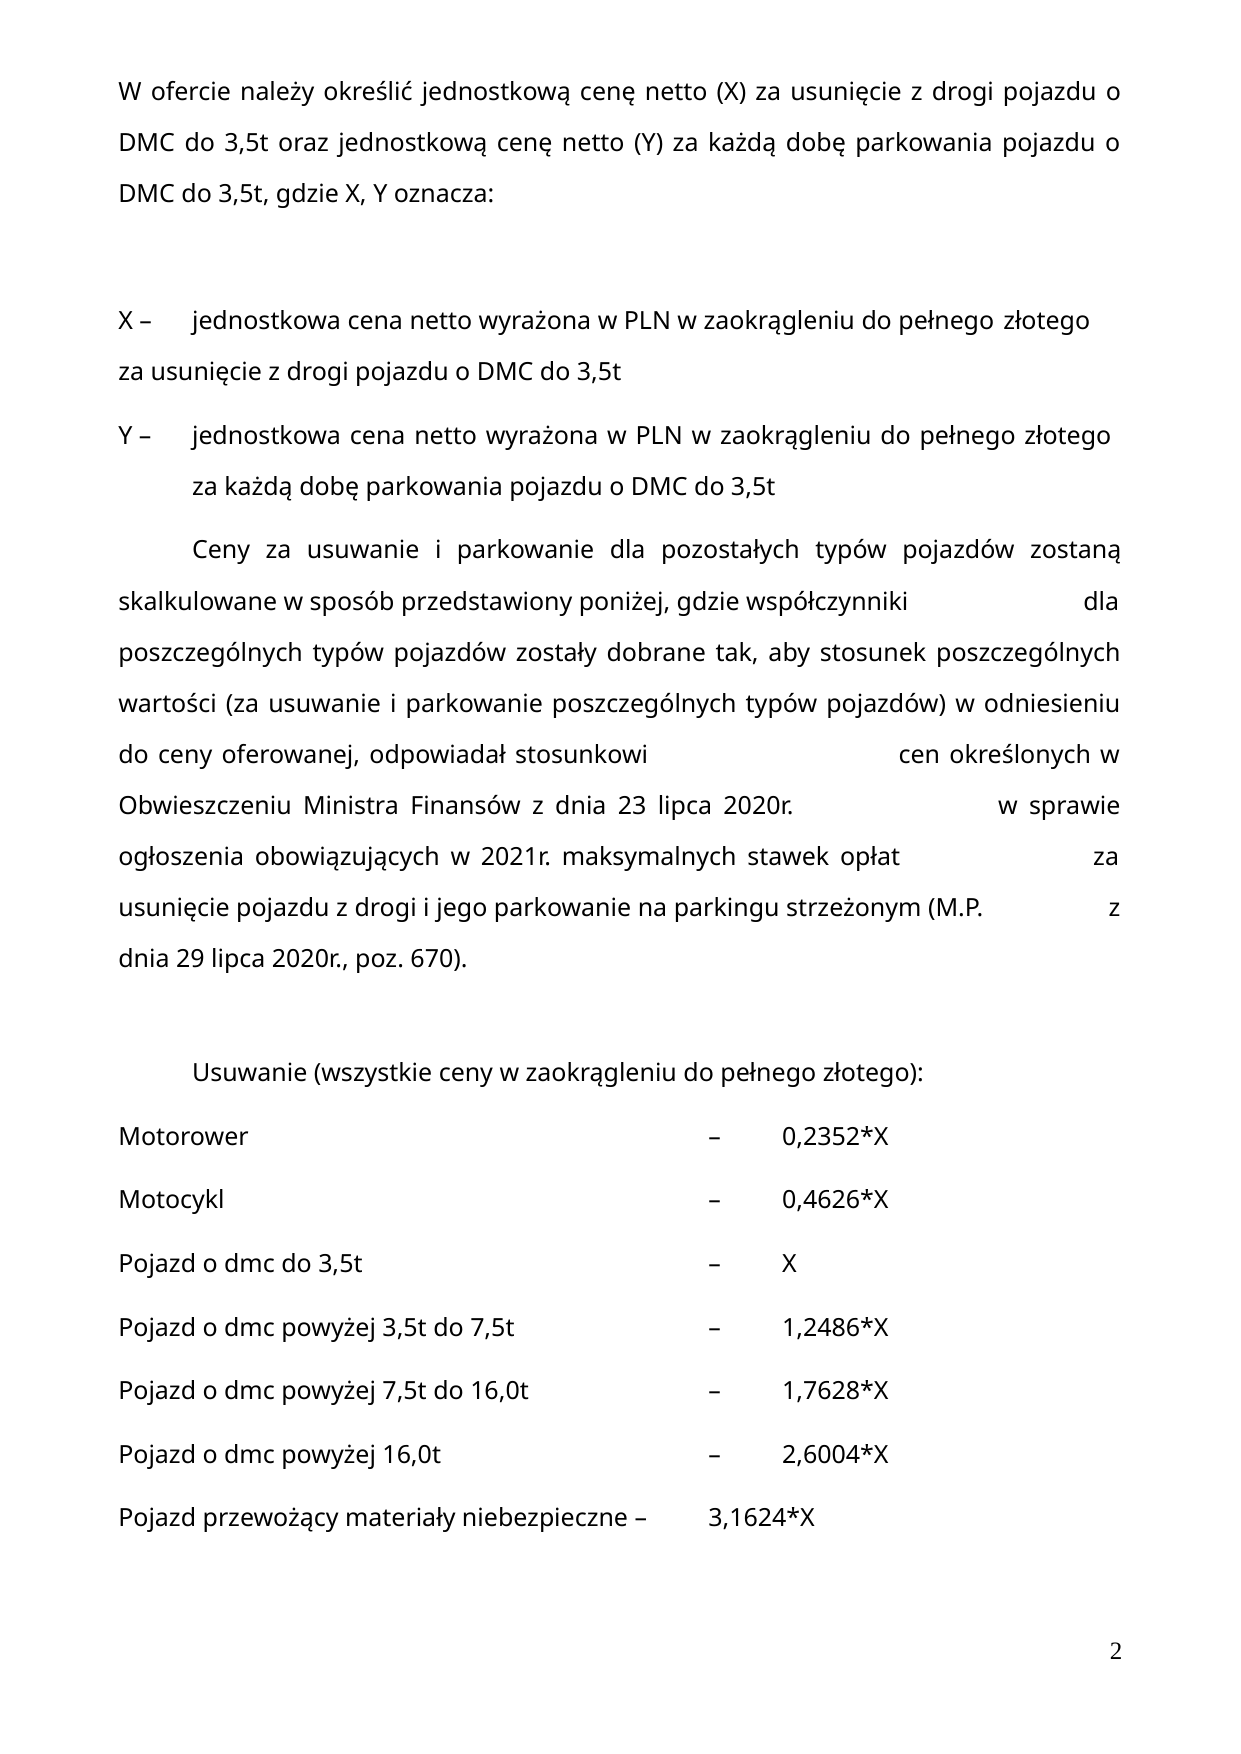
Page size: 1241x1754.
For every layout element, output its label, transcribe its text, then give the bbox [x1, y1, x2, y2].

text W ofercie należy określić jednostkową cenę netto (X) za usunięcie z drogi pojazdu o DMC do 3,5t oraz jednostkową cenę netto (Y) za każdą dobę parkowania pojazdu o DMC do 3,5t, gdzie X, Y oznacza: [118, 74, 1122, 210]
text Motocykl – 0,4626*X [118, 1182, 1122, 1216]
text Pojazd przewożący materiały niebezpieczne – 3,1624*X [118, 1500, 1122, 1534]
text Pojazd o dmc powyżej 7,5t do 16,0t – 1,7628*X [118, 1373, 1122, 1407]
text Pojazd o dmc powyżej 3,5t do 7,5t – 1,2486*X [118, 1309, 1122, 1343]
text Motorower – 0,2352*X [118, 1118, 1122, 1153]
text Y – jednostkowa cena netto wyrażona w PLN w zaokrągleniu do pełnego złotego za każdą dobę parkowania pojazdu o DMC do 3,5t [118, 417, 1122, 503]
text Usuwanie (wszystkie ceny w zaokrągleniu do pełnego złotego): [118, 1055, 1122, 1089]
text Pojazd o dmc do 3,5t – X [118, 1246, 1122, 1280]
text X – jednostkowa cena netto wyrażona w PLN w zaokrągleniu do pełnego złotego za usunięcie z drogi pojazdu o DMC do 3,5t [118, 303, 1122, 388]
text Pojazd o dmc powyżej 16,0t – 2,6004*X [118, 1436, 1122, 1470]
text Ceny za usuwanie i parkowanie dla pozostałych typów pojazdów zostaną skalkulowane w sposób przedstawiony poniżej, gdzie współczynniki dla poszczególnych typów pojazdów zostały dobrane tak, aby stosunek poszczególnych wartości (za usuwanie i parkowanie poszczególnych typów pojazdów) w odniesieniu do ceny oferowanej, odpowiadał stosunkowi cen określonych w Obwieszczeniu Ministra Finansów z dnia 23 lipca 2020r. w sprawie ogłoszenia obowiązujących w 2021r. maksymalnych stawek opłat za usunięcie pojazdu z drogi i jego parkowanie na parkingu strzeżonym (M.P. z dnia 29 lipca 2020r., poz. 670). [118, 532, 1122, 974]
